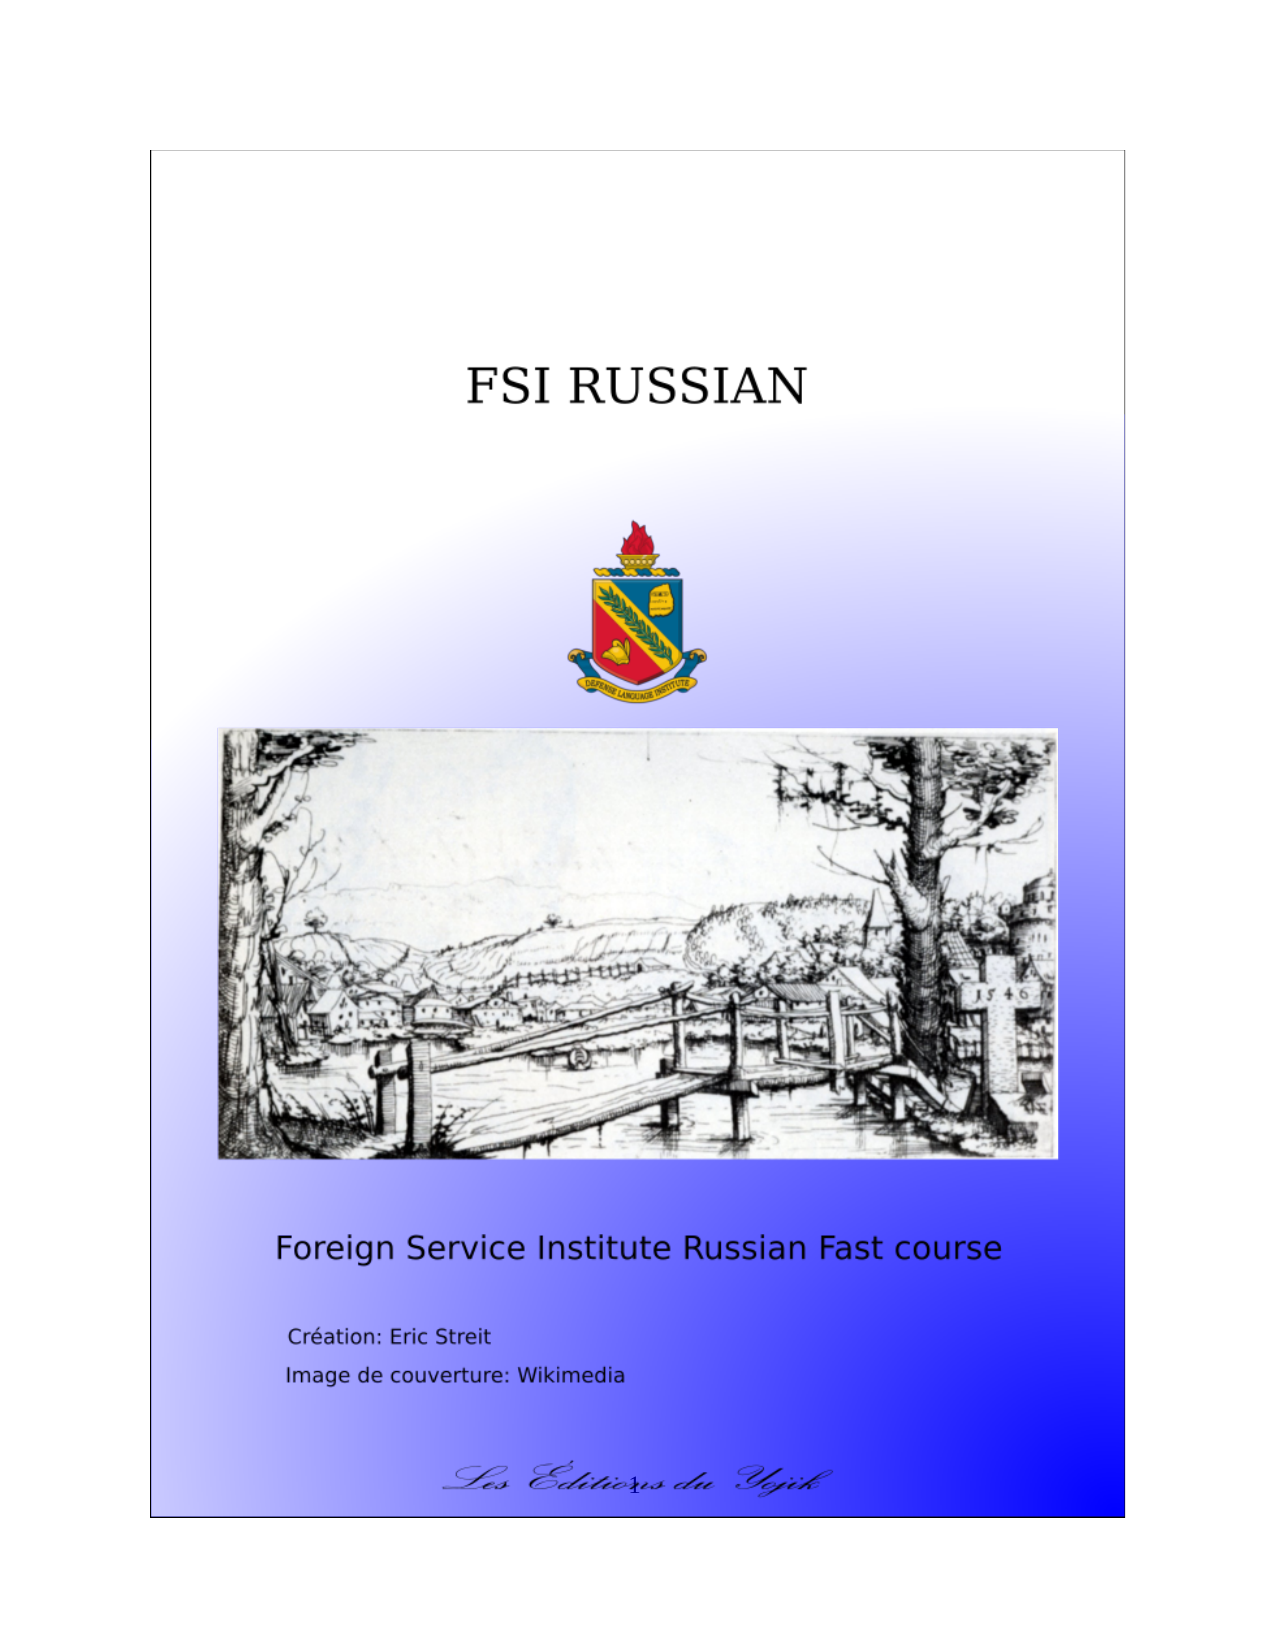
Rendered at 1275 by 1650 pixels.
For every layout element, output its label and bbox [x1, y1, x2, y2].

picture [150, 150, 1125, 1518]
